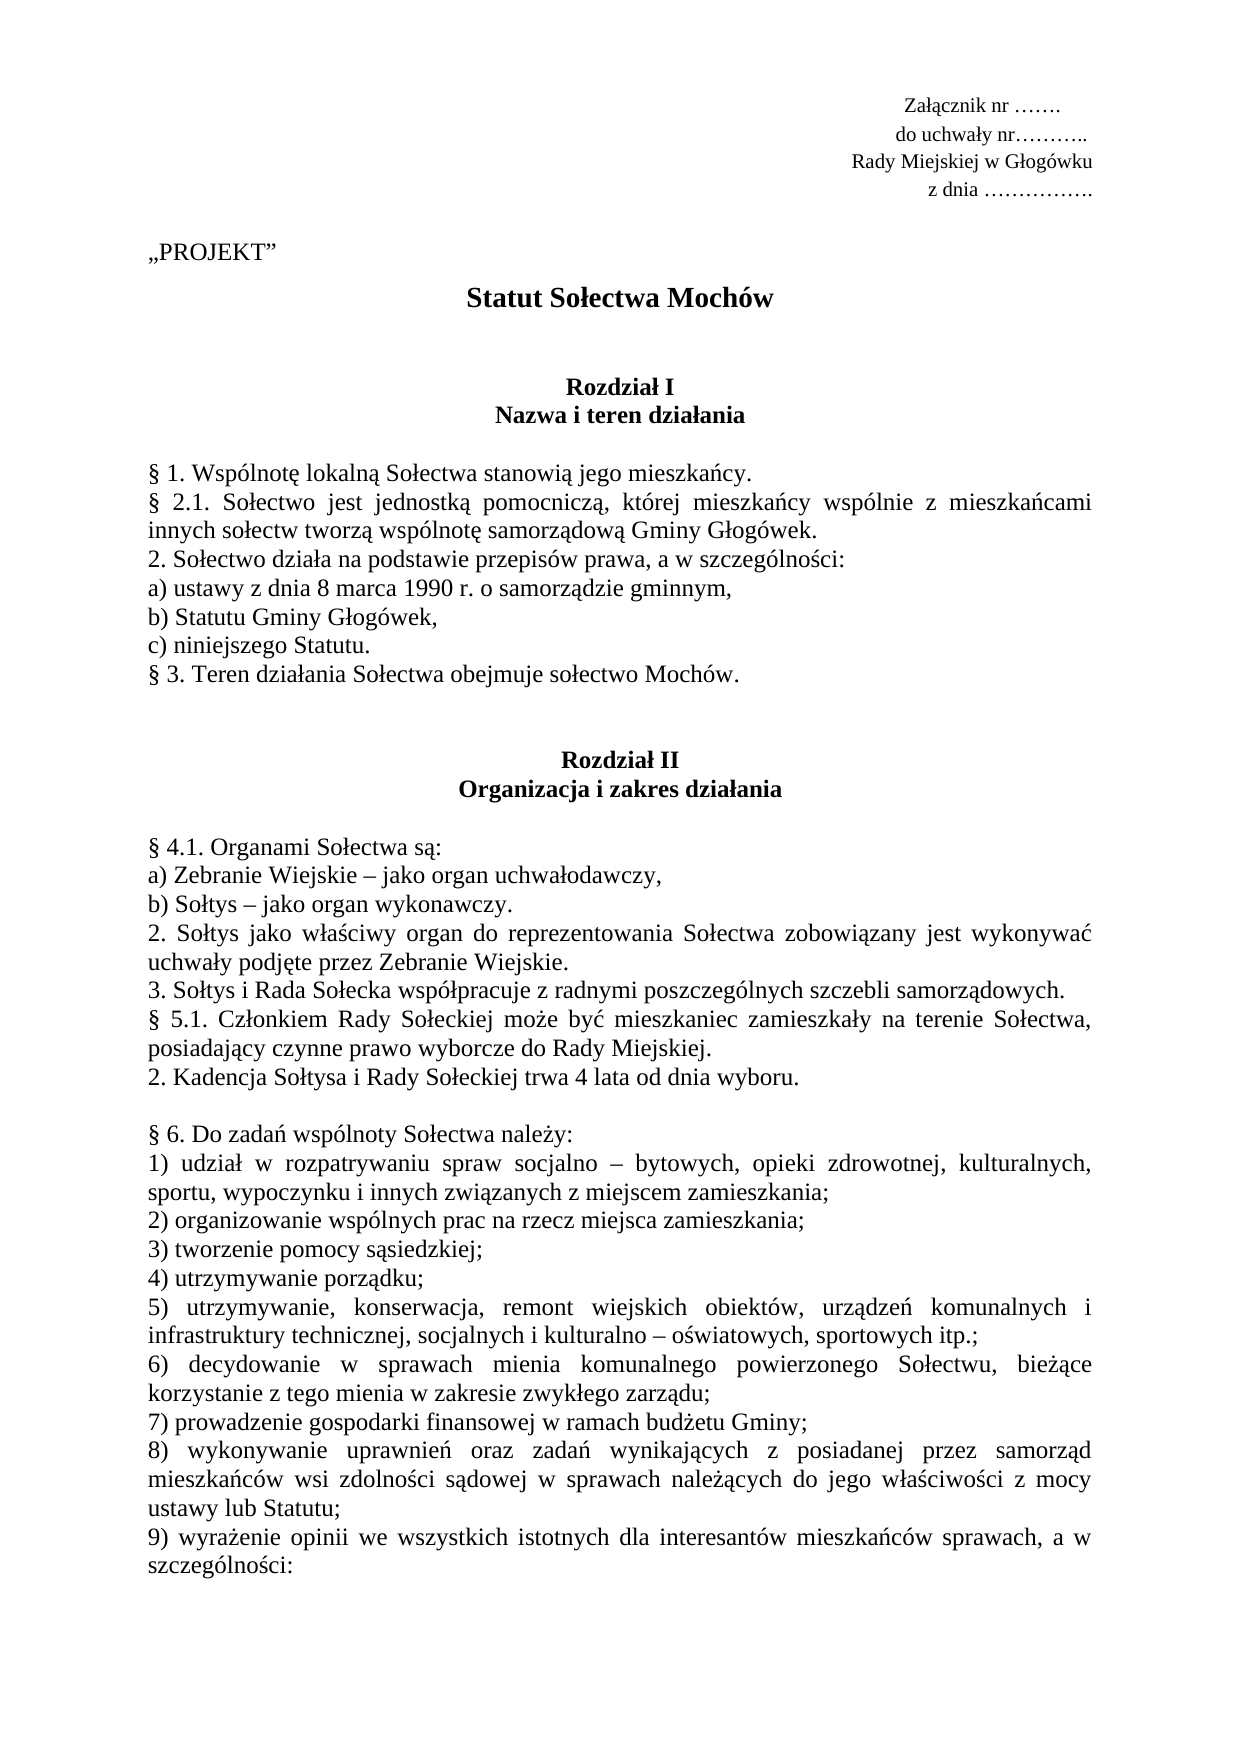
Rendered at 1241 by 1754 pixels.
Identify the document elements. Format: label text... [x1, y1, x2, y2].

text § 2.1. Sołectwo jest jednostką pomocniczą, której mieszkańcy wspólnie z mieszkańcami innych sołectw tworzą wspólnotę samorządową Gminy Głogówek. [148, 487, 1093, 544]
text „PROJEKT” [148, 237, 1093, 266]
text do uchwały nr……….. [148, 122, 1093, 146]
text 8) wykonywanie uprawnień oraz zadań wynikających z posiadanej przez samorząd mieszkańców wsi zdolności sądowej w sprawach należących do jego właściwości z mocy ustawy lub Statutu; [148, 1435, 1093, 1522]
text b) Sołtys – jako organ wykonawczy. [148, 889, 1093, 918]
text 2) organizowanie wspólnych prac na rzecz miejsca zamieszkania; [148, 1205, 1093, 1234]
text Załącznik nr ……. [148, 89, 1093, 117]
text Rady Miejskiej w Głogówku [148, 149, 1093, 173]
text Rozdział II [148, 745, 1093, 774]
text § 6. Do zadań wspólnoty Sołectwa należy: [148, 1119, 1093, 1148]
text 3. Sołtys i Rada Sołecka współpracuje z radnymi poszczególnych szczebli samorządowych. [148, 975, 1093, 1004]
text 2. Kadencja Sołtysa i Rady Sołeckiej trwa 4 lata od dnia wyboru. [148, 1062, 1093, 1090]
text 2. Sołectwo działa na podstawie przepisów prawa, a w szczególności: [148, 544, 1093, 573]
text § 3. Teren działania Sołectwa obejmuje sołectwo Mochów. [148, 659, 1093, 688]
text § 4.1. Organami Sołectwa są: [148, 832, 1093, 860]
text 5) utrzymywanie, konserwacja, remont wiejskich obiektów, urządzeń komunalnych i infrastruktury technicznej, socjalnych i kulturalno – oświatowych, sportowych itp.; [148, 1292, 1093, 1349]
text 2. Sołtys jako właściwy organ do reprezentowania Sołectwa zobowiązany jest wykonywać uchwały podjęte przez Zebranie Wiejskie. [148, 918, 1093, 975]
text § 5.1. Członkiem Rady Sołeckiej może być mieszkaniec zamieszkały na terenie Sołectwa, posiadający czynne prawo wyborcze do Rady Miejskiej. [148, 1004, 1093, 1062]
text a) Zebranie Wiejskie – jako organ uchwałodawczy, [148, 860, 1093, 889]
text § 1. Wspólnotę lokalną Sołectwa stanowią jego mieszkańcy. [148, 458, 1093, 487]
text c) niniejszego Statutu. [148, 630, 1093, 659]
text 1) udział w rozpatrywaniu spraw socjalno – bytowych, opieki zdrowotnej, kulturalnych, sportu, wypoczynku i innych związanych z miejscem zamieszkania; [148, 1148, 1093, 1205]
text Nazwa i teren działania [148, 400, 1093, 429]
text Statut Sołectwa Mochów [148, 281, 1093, 314]
text 6) decydowanie w sprawach mienia komunalnego powierzonego Sołectwu, bieżące korzystanie z tego mienia w zakresie zwykłego zarządu; [148, 1349, 1093, 1407]
text 4) utrzymywanie porządku; [148, 1263, 1093, 1292]
text 7) prowadzenie gospodarki finansowej w ramach budżetu Gminy; [148, 1407, 1093, 1435]
text a) ustawy z dnia 8 marca 1990 r. o samorządzie gminnym, [148, 573, 1093, 602]
text z dnia ……………. [148, 177, 1093, 201]
text b) Statutu Gminy Głogówek, [148, 602, 1093, 630]
text Organizacja i zakres działania [148, 774, 1093, 803]
text Rozdział I [148, 372, 1093, 400]
text 9) wyrażenie opinii we wszystkich istotnych dla interesantów mieszkańców sprawach, a w szczególności: [148, 1522, 1093, 1579]
text 3) tworzenie pomocy sąsiedzkiej; [148, 1234, 1093, 1263]
